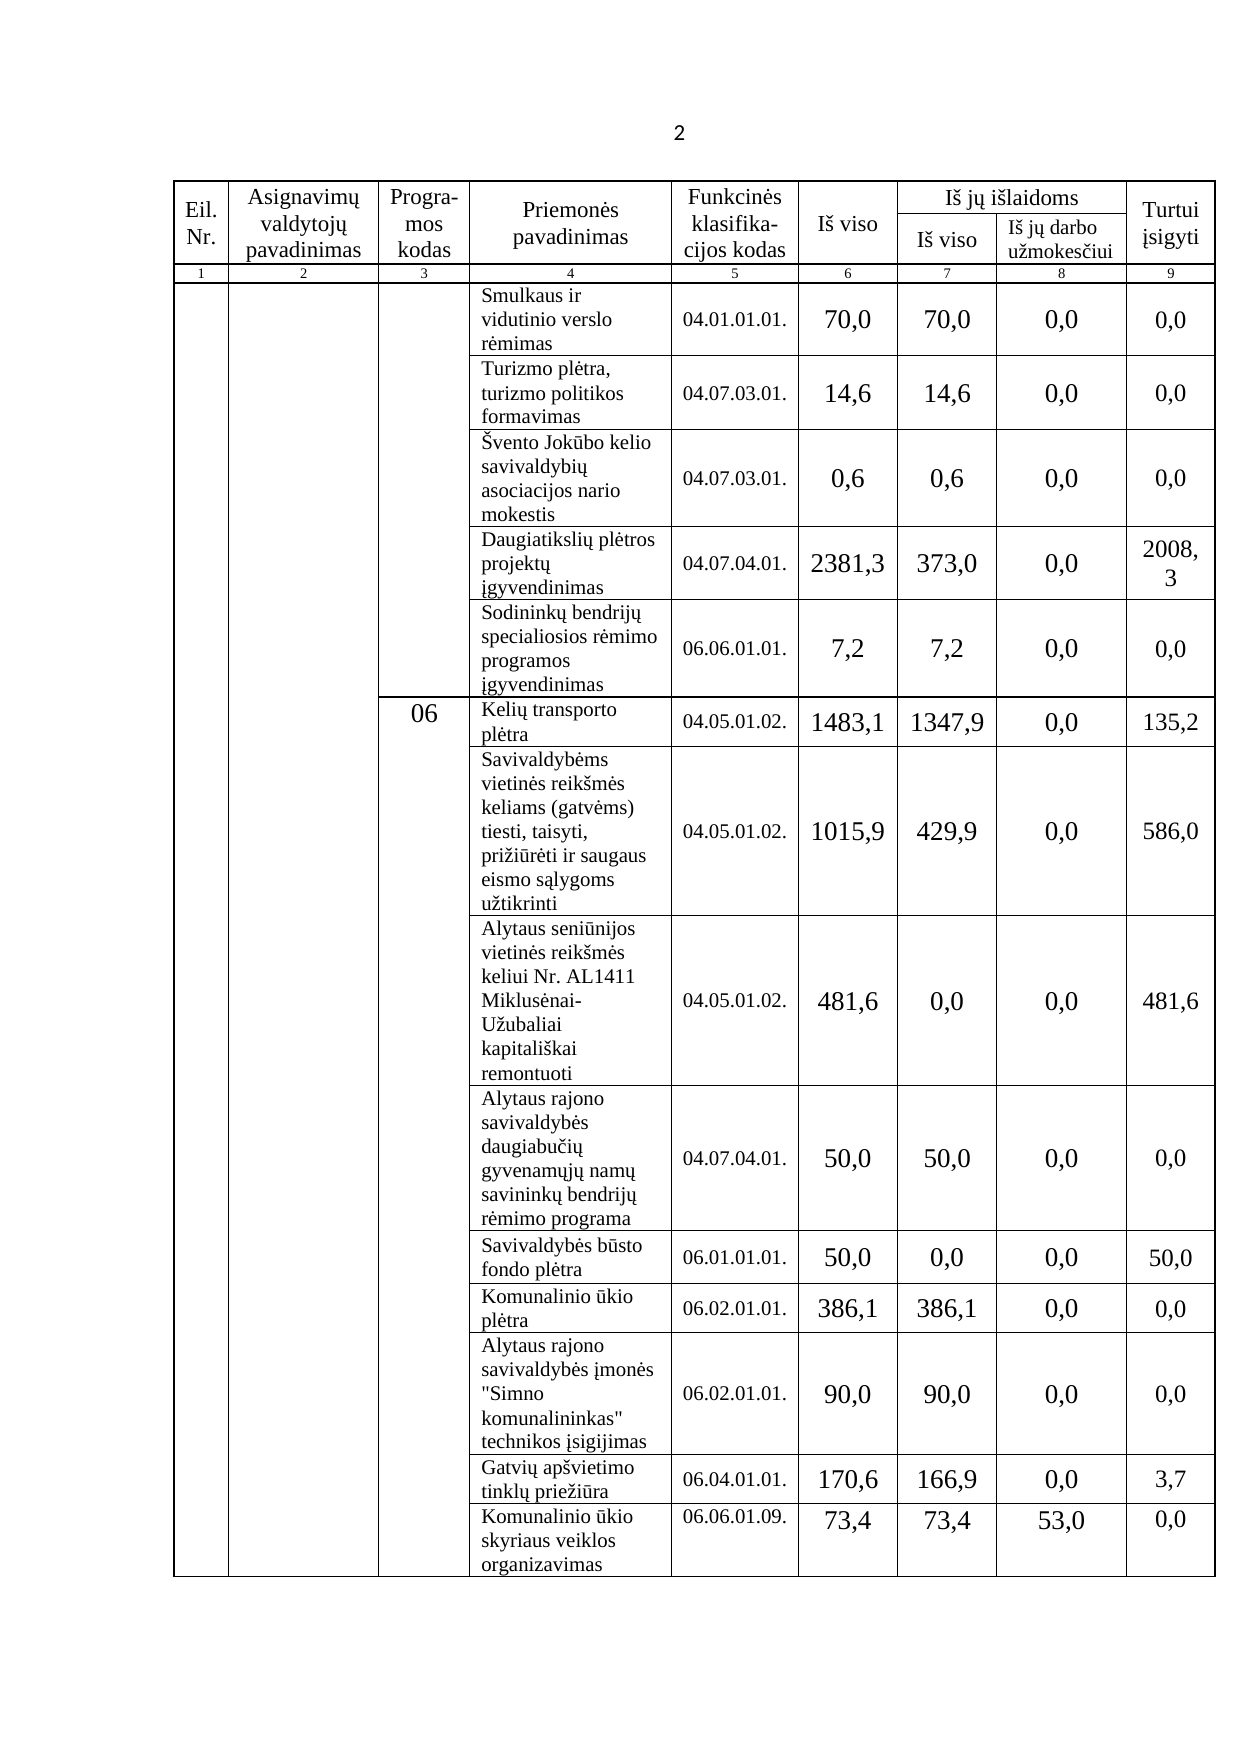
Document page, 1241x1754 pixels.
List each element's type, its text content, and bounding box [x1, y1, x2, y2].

table_cell 5 [672, 265, 798, 282]
table_cell 0,6 [799, 430, 897, 526]
table_cell 0,0 [997, 356, 1126, 428]
table_cell 0,0 [997, 430, 1126, 526]
table_cell Daugiatikslių plėtros projektų įgyvendinimas [470, 527, 671, 599]
table_cell 70,0 [898, 284, 996, 355]
table_cell Sodininkų bendrijų specialiosios rėmimo programos įgyvendinimas [470, 600, 671, 696]
table_cell 04.07.04.01. [672, 527, 798, 599]
table_cell 0,6 [898, 430, 996, 526]
table_header Progra-mos kodas [379, 182, 469, 263]
table_cell 0,0 [997, 1455, 1126, 1503]
table_cell Švento Jokūbo kelio savivaldybių asociacijos nario mokestis [470, 430, 671, 526]
table_cell 0,0 [898, 1231, 996, 1283]
table_cell 73,4 [898, 1504, 996, 1576]
table_header Priemonės pavadinimas [470, 182, 671, 263]
table_cell 04.07.03.01. [672, 356, 798, 428]
table_cell 50,0 [799, 1086, 897, 1230]
table_cell Alytaus seniūnijos vietinės reikšmės keliui Nr. AL1411 Miklusėnai-Užubaliai kapitališkai remontuoti [470, 916, 671, 1084]
table_cell 586,0 [1127, 747, 1214, 915]
table_cell 53,0 [997, 1504, 1126, 1576]
table_cell 04.01.01.01. [672, 284, 798, 355]
table_cell 386,1 [799, 1284, 897, 1332]
table_cell 0,0 [1127, 1284, 1214, 1332]
table_cell 90,0 [898, 1333, 996, 1453]
table_cell 8 [997, 265, 1126, 282]
table_cell 0,0 [1127, 284, 1214, 355]
table_header Iš viso [799, 182, 897, 263]
table_cell 0,0 [997, 698, 1126, 746]
table_cell 2 [229, 265, 378, 282]
table_cell 373,0 [898, 527, 996, 599]
table_cell Komunalinio ūkio plėtra [470, 1284, 671, 1332]
table_cell 04.05.01.02. [672, 747, 798, 915]
table_cell Kelių transporto plėtra [470, 698, 671, 746]
table_cell 14,6 [898, 356, 996, 428]
table_cell 06.06.01.01. [672, 600, 798, 696]
table_cell 06.02.01.01. [672, 1333, 798, 1453]
table_cell 2008,3 [1127, 527, 1214, 599]
table_cell 04.07.03.01. [672, 430, 798, 526]
table_cell 7,2 [799, 600, 897, 696]
table_header Iš jų išlaidoms [898, 182, 1126, 213]
table_cell Turizmo plėtra, turizmo politikos formavimas [470, 356, 671, 428]
table_cell 50,0 [1127, 1231, 1214, 1283]
table_cell Iš viso [898, 214, 996, 263]
table_cell 0,0 [997, 1086, 1126, 1230]
table_cell 1 [175, 265, 228, 282]
table_cell 3,7 [1127, 1455, 1214, 1503]
table_cell 0,0 [1127, 1333, 1214, 1453]
table_cell Iš jų darbo užmokesčiui [997, 214, 1126, 263]
table_cell 04.05.01.02. [672, 916, 798, 1084]
table_cell 7 [898, 265, 996, 282]
table_cell 0,0 [1127, 356, 1214, 428]
table_cell 70,0 [799, 284, 897, 355]
table_cell 481,6 [799, 916, 897, 1084]
table_header Funkcinės klasifika-cijos kodas [672, 182, 798, 263]
table_cell 0,0 [997, 284, 1126, 355]
table_cell 481,6 [1127, 916, 1214, 1084]
table_cell 7,2 [898, 600, 996, 696]
table_cell Savivaldybės būsto fondo plėtra [470, 1231, 671, 1283]
table_cell 0,0 [997, 1284, 1126, 1332]
table_cell 0,0 [997, 747, 1126, 915]
table_cell Gatvių apšvietimo tinklų priežiūra [470, 1455, 671, 1503]
table_cell Smulkaus ir vidutinio verslo rėmimas [470, 284, 671, 355]
table_cell 429,9 [898, 747, 996, 915]
table_cell 06.02.01.01. [672, 1284, 798, 1332]
table_cell 386,1 [898, 1284, 996, 1332]
table_cell 73,4 [799, 1504, 897, 1576]
table_cell 50,0 [898, 1086, 996, 1230]
table_cell 1015,9 [799, 747, 897, 915]
table_cell 0,0 [1127, 430, 1214, 526]
table_cell [379, 284, 469, 696]
table_cell 4 [470, 265, 671, 282]
table_cell 1347,9 [898, 698, 996, 746]
table_cell 6 [799, 265, 897, 282]
table_cell 04.05.01.02. [672, 698, 798, 746]
table_cell 170,6 [799, 1455, 897, 1503]
table_cell 0,0 [1127, 1086, 1214, 1230]
table_header Turtui įsigyti [1127, 182, 1214, 263]
table_cell 0,0 [997, 600, 1126, 696]
table_cell 06 [379, 698, 469, 1576]
table_cell 0,0 [997, 1231, 1126, 1283]
table_cell 14,6 [799, 356, 897, 428]
table_cell 0,0 [1127, 600, 1214, 696]
table_cell 50,0 [799, 1231, 897, 1283]
table_cell 0,0 [898, 916, 996, 1084]
table_cell [175, 284, 228, 1576]
table_cell 135,2 [1127, 698, 1214, 746]
table_cell 90,0 [799, 1333, 897, 1453]
table_cell Alytaus rajono savivaldybės daugiabučių gyvenamųjų namų savininkų bendrijų rėmimo programa [470, 1086, 671, 1230]
table_cell 9 [1127, 265, 1214, 282]
table_header Asignavimų valdytojų pavadinimas [229, 182, 378, 263]
table_cell 1483,1 [799, 698, 897, 746]
table_cell 0,0 [997, 1333, 1126, 1453]
table_cell 0,0 [1127, 1504, 1214, 1576]
table_cell 2381,3 [799, 527, 897, 599]
table_header Eil. Nr. [175, 182, 228, 263]
table_cell 3 [379, 265, 469, 282]
table_cell 0,0 [997, 916, 1126, 1084]
table_cell 166,9 [898, 1455, 996, 1503]
table_cell 0,0 [997, 527, 1126, 599]
table_cell Alytaus rajono savivaldybės įmonės "Simno komunalininkas" technikos įsigijimas [470, 1333, 671, 1453]
table_cell 06.06.01.09. [672, 1504, 798, 1576]
table_cell [229, 284, 378, 1576]
table_cell 06.01.01.01. [672, 1231, 798, 1283]
table_cell 04.07.04.01. [672, 1086, 798, 1230]
table_cell 06.04.01.01. [672, 1455, 798, 1503]
table_cell Komunalinio ūkio skyriaus veiklos organizavimas [470, 1504, 671, 1576]
table_cell Savivaldybėms vietinės reikšmės keliams (gatvėms) tiesti, taisyti, prižiūrėti ir saugaus eismo sąlygoms užtikrinti [470, 747, 671, 915]
